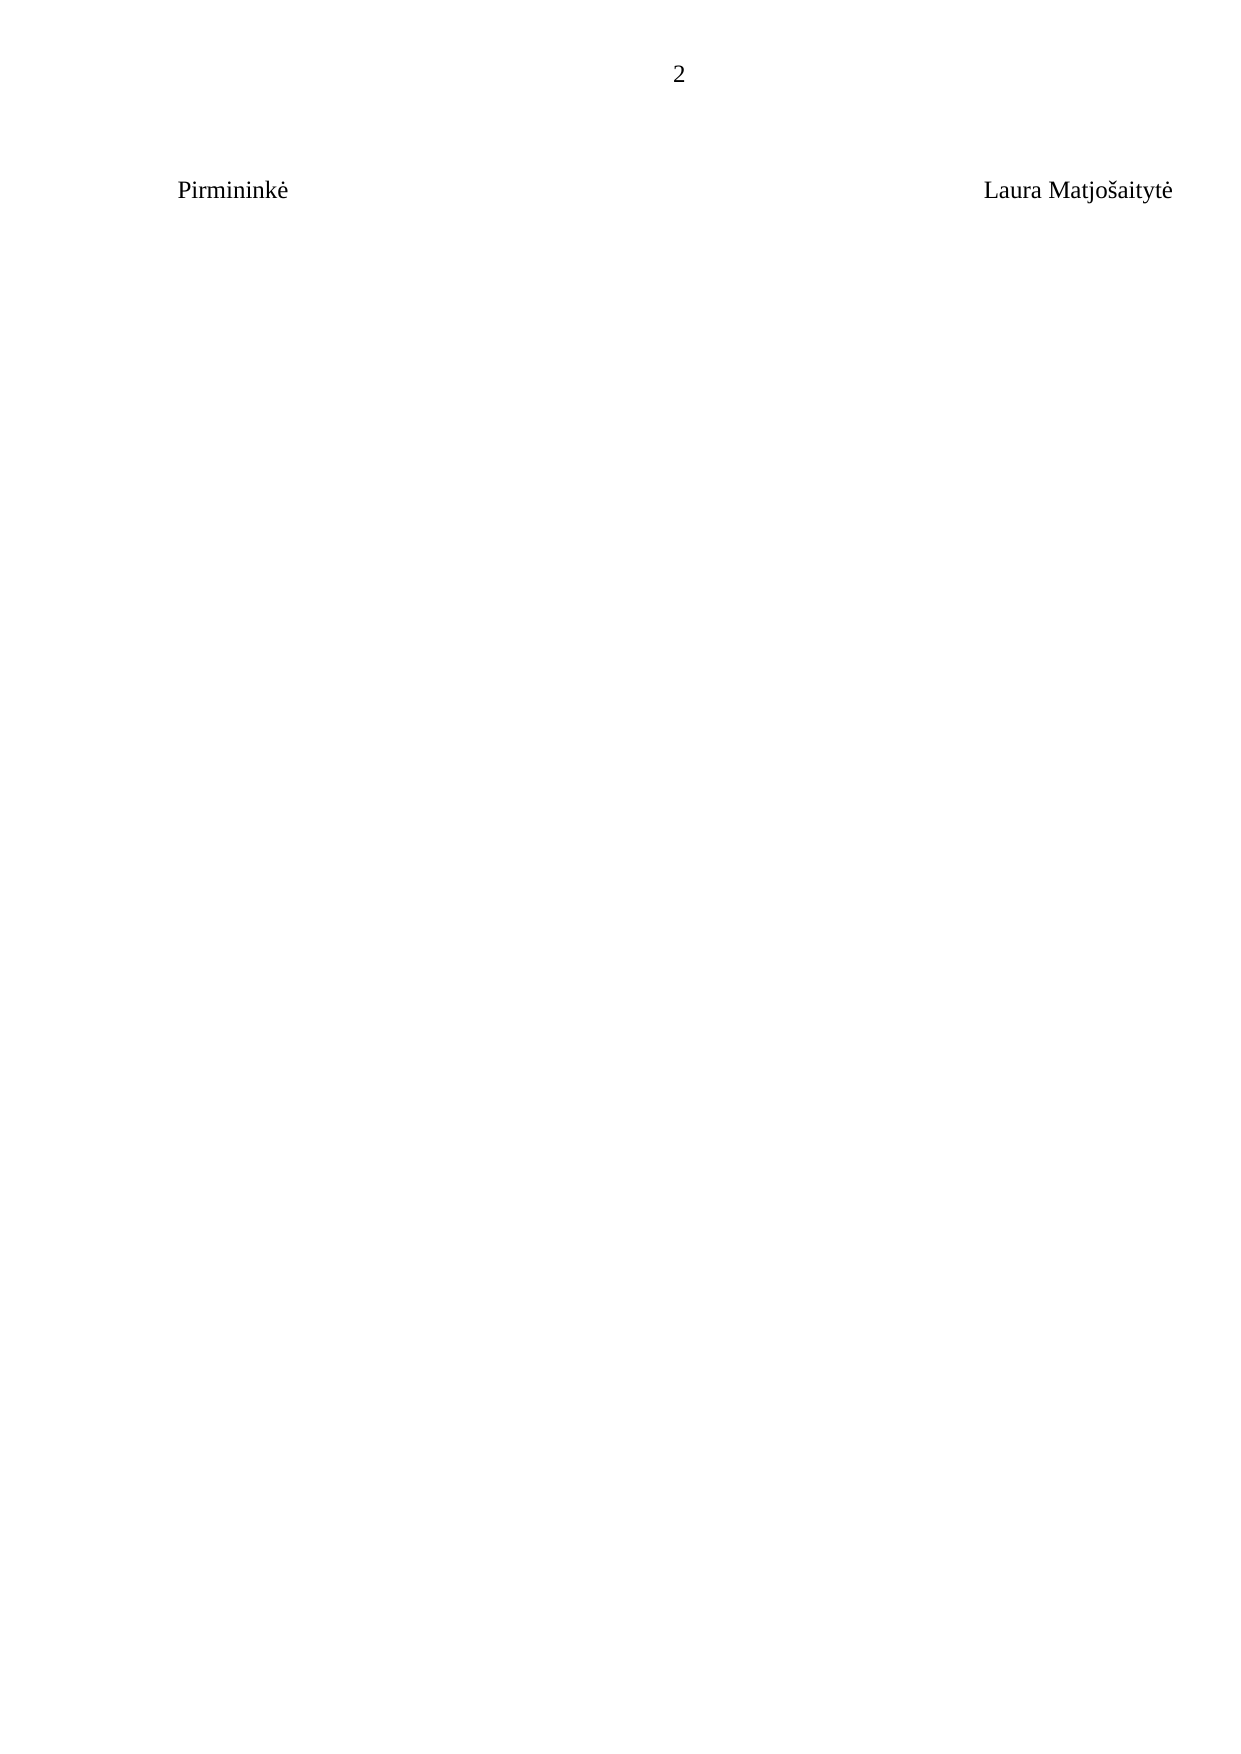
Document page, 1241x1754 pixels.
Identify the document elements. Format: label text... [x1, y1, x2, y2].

text Pirmininkė Laura Matjošaitytė [177, 176, 1181, 204]
